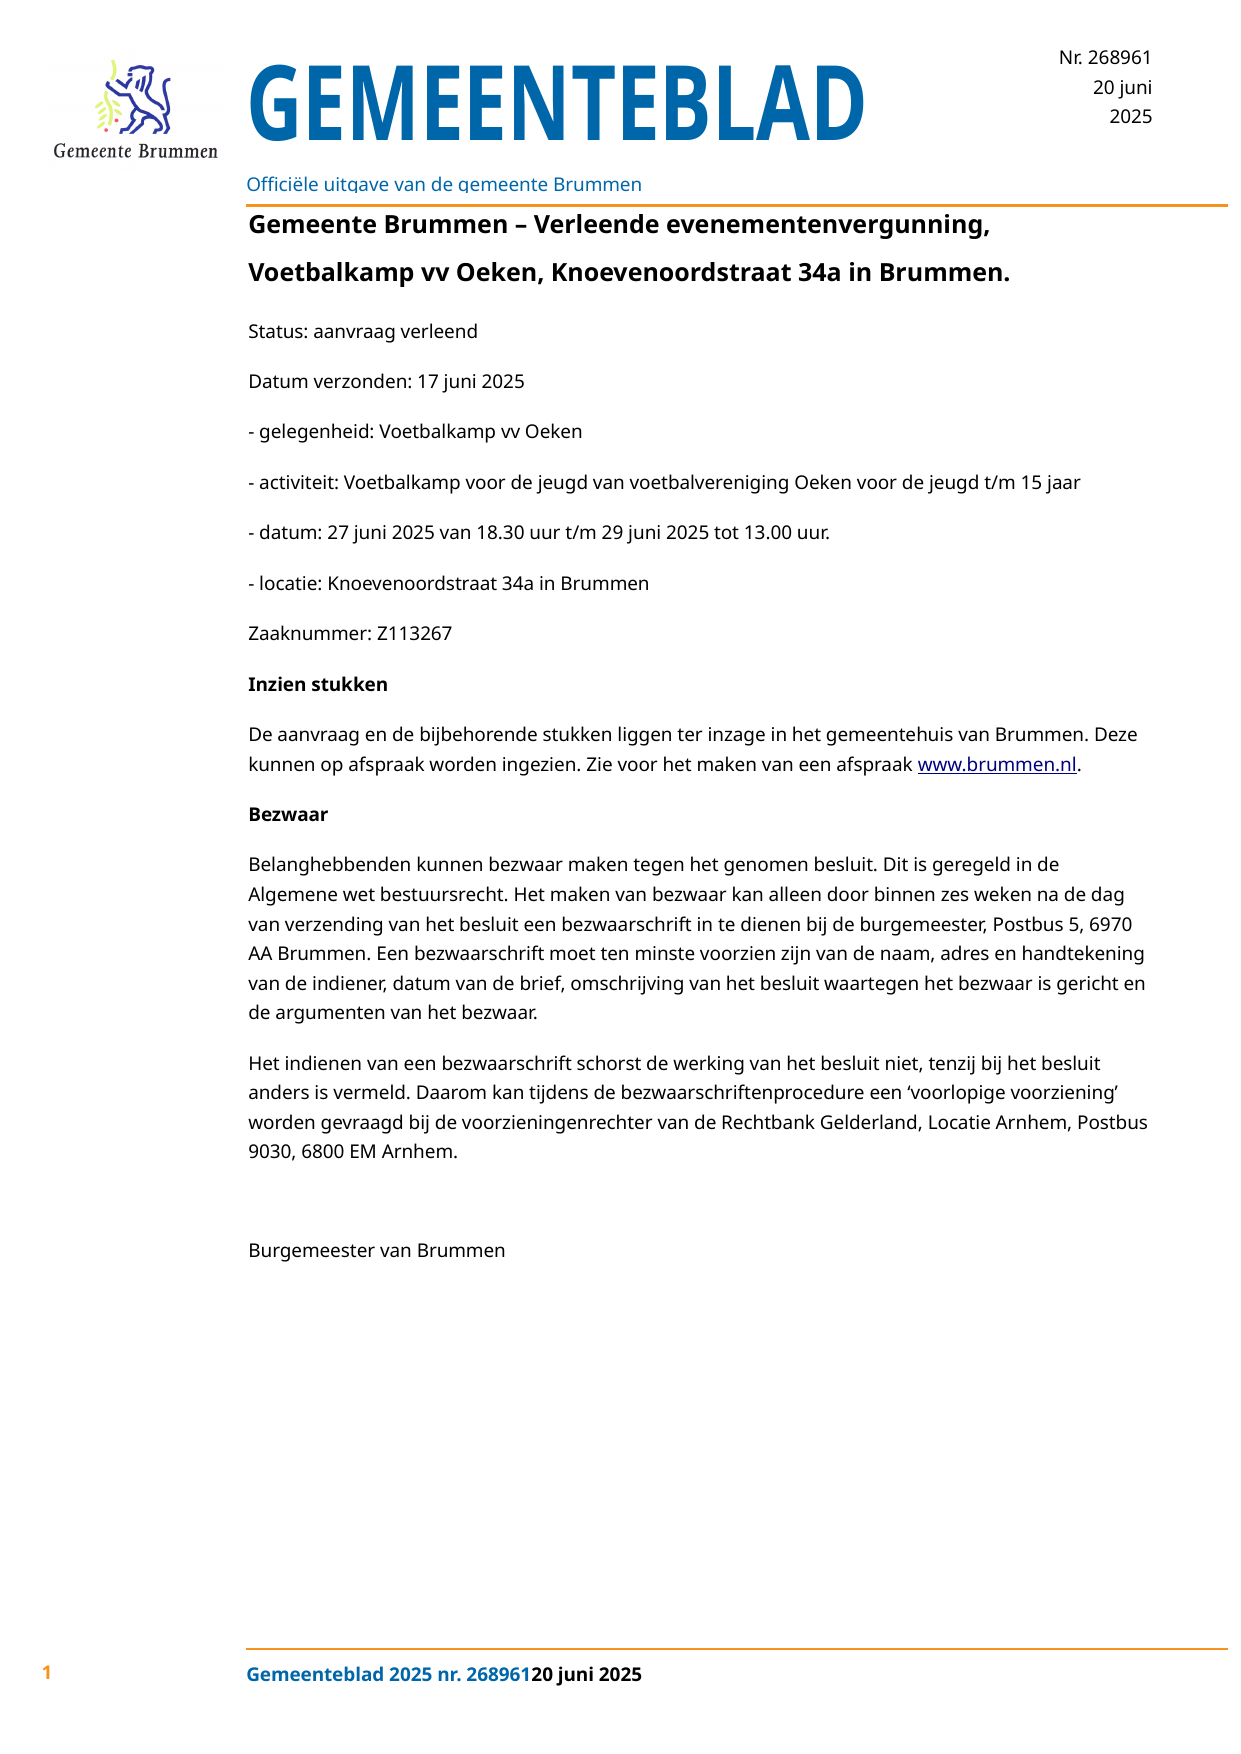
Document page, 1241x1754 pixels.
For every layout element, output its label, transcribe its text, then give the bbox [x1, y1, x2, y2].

text Status: aanvraag verleend [248, 318, 1152, 344]
text Burgemeester van Brummen [248, 1237, 1152, 1263]
text Inzien stukken [248, 671, 1152, 697]
text Datum verzonden: 17 juni 2025 [248, 368, 1152, 394]
text Bezwaar [248, 801, 1152, 827]
text - datum: 27 juni 2025 van 18.30 uur t/m 29 juni 2025 tot 13.00 uur. [248, 519, 1152, 545]
text Het indienen van een bezwaarschrift schorst de werking van het besluit niet, tenzij bij het besluit anders is vermeld. Daarom kan tijdens de bezwaarschriftenprocedure een ‘voorlopige voorziening’ worden gevraagd bij de voorzieningenrechter van de Rechtbank Gelderland, Locatie Arnhem, Postbus 9030, 6800 EM Arnhem. [248, 1050, 1152, 1164]
picture [41, 47, 231, 172]
text - activiteit: Voetbalkamp voor de jeugd van voetbalvereniging Oeken voor de jeugd t/m 15 jaar [248, 469, 1152, 495]
text De aanvraag en de bijbehorende stukken liggen ter inzage in het gemeentehuis van Brummen. Deze kunnen op afspraak worden ingezien. Zie voor het maken van een afspraak www.brummen.nl. [248, 721, 1152, 777]
text Belanghebbenden kunnen bezwaar maken tegen het genomen besluit. Dit is geregeld in de Algemene wet bestuursrecht. Het maken van bezwaar kan alleen door binnen zes weken na de dag van verzending van het besluit een bezwaarschrift in te dienen bij de burgemeester, Postbus 5, 6970 AA Brummen. Een bezwaarschrift moet ten minste voorzien zijn van de naam, adres en handtekening van de indiener, datum van de brief, omschrijving van het besluit waartegen het bezwaar is gericht en de argumenten van het bezwaar. [248, 852, 1152, 1025]
text - locatie: Knoevenoordstraat 34a in Brummen [248, 570, 1152, 596]
text - gelegenheid: Voetbalkamp vv Oeken [248, 419, 1152, 444]
text Zaaknummer: Z113267 [248, 620, 1152, 646]
text Gemeente Brummen – Verleende evenementenvergunning, Voetbalkamp vv Oeken, Knoevenoordstraat 34a in Brummen. [248, 207, 1152, 288]
